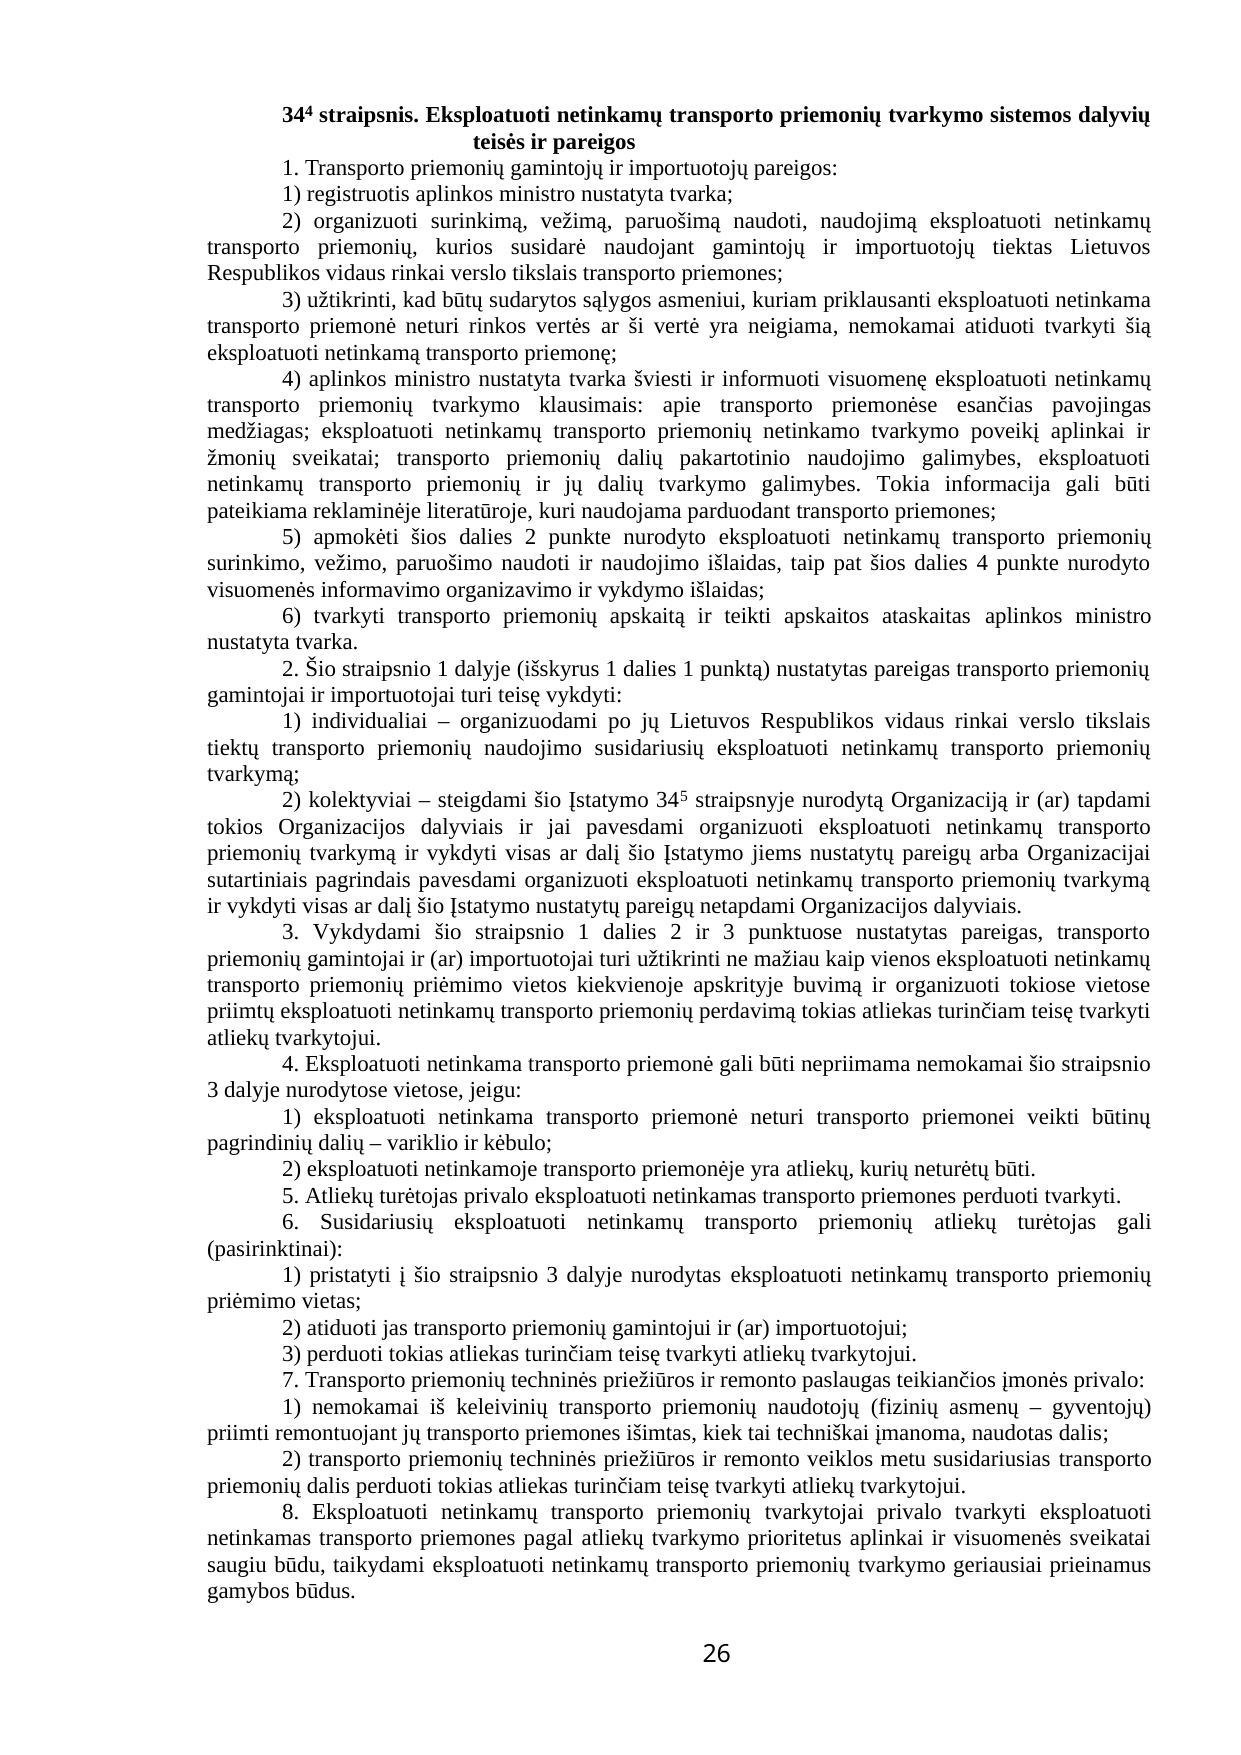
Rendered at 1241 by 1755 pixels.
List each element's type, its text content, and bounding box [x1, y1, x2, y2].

text 6. Susidariusių eksploatuoti netinkamų transporto priemonių atliekų turėtojas gali (pasirinktinai): [207, 1208, 1152, 1261]
text 1) registruotis aplinkos ministro nustatyta tvarka; [207, 180, 1152, 207]
text 1) pristatyti į šio straipsnio 3 dalyje nurodytas eksploatuoti netinkamų transporto priemonių priėmimo vietas; [207, 1261, 1152, 1314]
text 8. Eksploatuoti netinkamų transporto priemonių tvarkytojai privalo tvarkyti eksploatuoti netinkamas transporto priemones pagal atliekų tvarkymo prioritetus aplinkai ir visuomenės sveikatai saugiu būdu, taikydami eksploatuoti netinkamų transporto priemonių tvarkymo geriausiai prieinamus gamybos būdus. [207, 1498, 1152, 1603]
text 4) aplinkos ministro nustatyta tvarka šviesti ir informuoti visuomenę eksploatuoti netinkamų transporto priemonių tvarkymo klausimais: apie transporto priemonėse esančias pavojingas medžiagas; eksploatuoti netinkamų transporto priemonių netinkamo tvarkymo poveikį aplinkai ir žmonių sveikatai; transporto priemonių dalių pakartotinio naudojimo galimybes, eksploatuoti netinkamų transporto priemonių ir jų dalių tvarkymo galimybes. Tokia informacija gali būti pateikiama reklaminėje literatūroje, kuri naudojama parduodant transporto priemones; [207, 365, 1152, 523]
text 5) apmokėti šios dalies 2 punkte nurodyto eksploatuoti netinkamų transporto priemonių surinkimo, vežimo, paruošimo naudoti ir naudojimo išlaidas, taip pat šios dalies 4 punkte nurodyto visuomenės informavimo organizavimo ir vykdymo išlaidas; [207, 523, 1152, 602]
text 2) eksploatuoti netinkamoje transporto priemonėje yra atliekų, kurių neturėtų būti. [207, 1156, 1152, 1182]
text 7. Transporto priemonių techninės priežiūros ir remonto paslaugas teikiančios įmonės privalo: [207, 1366, 1152, 1393]
text 2) atiduoti jas transporto priemonių gamintojui ir (ar) importuotojui; [207, 1314, 1152, 1340]
text 2. Šio straipsnio 1 dalyje (išskyrus 1 dalies 1 punktą) nustatytas pareigas transporto priemonių gamintojai ir importuotojai turi teisę vykdyti: [207, 655, 1152, 707]
text 3. Vykdydami šio straipsnio 1 dalies 2 ir 3 punktuose nustatytas pareigas, transporto priemonių gamintojai ir (ar) importuotojai turi užtikrinti ne mažiau kaip vienos eksploatuoti netinkamų transporto priemonių priėmimo vietos kiekvienoje apskrityje buvimą ir organizuoti tokiose vietose priimtų eksploatuoti netinkamų transporto priemonių perdavimą tokias atliekas turinčiam teisę tvarkyti atliekų tvarkytojui. [207, 918, 1152, 1050]
text 344 straipsnis. Eksploatuoti netinkamų transporto priemonių tvarkymo sistemos dalyvių teisės ir pareigos [282, 101, 1152, 154]
text 1) eksploatuoti netinkama transporto priemonė neturi transporto priemonei veikti būtinų pagrindinių dalių – variklio ir kėbulo; [207, 1103, 1152, 1156]
text 2) transporto priemonių techninės priežiūros ir remonto veiklos metu susidariusias transporto priemonių dalis perduoti tokias atliekas turinčiam teisę tvarkyti atliekų tvarkytojui. [207, 1445, 1152, 1498]
text 1. Transporto priemonių gamintojų ir importuotojų pareigos: [207, 154, 1152, 180]
text 3) perduoti tokias atliekas turinčiam teisę tvarkyti atliekų tvarkytojui. [207, 1340, 1152, 1366]
text 1) nemokamai iš keleivinių transporto priemonių naudotojų (fizinių asmenų – gyventojų) priimti remontuojant jų transporto priemones išimtas, kiek tai techniškai įmanoma, naudotas dalis; [207, 1393, 1152, 1445]
text 3) užtikrinti, kad būtų sudarytos sąlygos asmeniui, kuriam priklausanti eksploatuoti netinkama transporto priemonė neturi rinkos vertės ar ši vertė yra neigiama, nemokamai atiduoti tvarkyti šią eksploatuoti netinkamą transporto priemonę; [207, 286, 1152, 365]
text 5. Atliekų turėtojas privalo eksploatuoti netinkamas transporto priemones perduoti tvarkyti. [207, 1182, 1152, 1208]
text 2) kolektyviai – steigdami šio Įstatymo 345 straipsnyje nurodytą Organizaciją ir (ar) tapdami tokios Organizacijos dalyviais ir jai pavesdami organizuoti eksploatuoti netinkamų transporto priemonių tvarkymą ir vykdyti visas ar dalį šio Įstatymo jiems nustatytų pareigų arba Organizacijai sutartiniais pagrindais pavesdami organizuoti eksploatuoti netinkamų transporto priemonių tvarkymą ir vykdyti visas ar dalį šio Įstatymo nustatytų pareigų netapdami Organizacijos dalyviais. [207, 787, 1152, 918]
text 6) tvarkyti transporto priemonių apskaitą ir teikti apskaitos ataskaitas aplinkos ministro nustatyta tvarka. [207, 602, 1152, 655]
text 2) organizuoti surinkimą, vežimą, paruošimą naudoti, naudojimą eksploatuoti netinkamų transporto priemonių, kurios susidarė naudojant gamintojų ir importuotojų tiektas Lietuvos Respublikos vidaus rinkai verslo tikslais transporto priemones; [207, 207, 1152, 286]
text 4. Eksploatuoti netinkama transporto priemonė gali būti nepriimama nemokamai šio straipsnio 3 dalyje nurodytose vietose, jeigu: [207, 1050, 1152, 1103]
text 1) individualiai – organizuodami po jų Lietuvos Respublikos vidaus rinkai verslo tikslais tiektų transporto priemonių naudojimo susidariusių eksploatuoti netinkamų transporto priemonių tvarkymą; [207, 707, 1152, 787]
